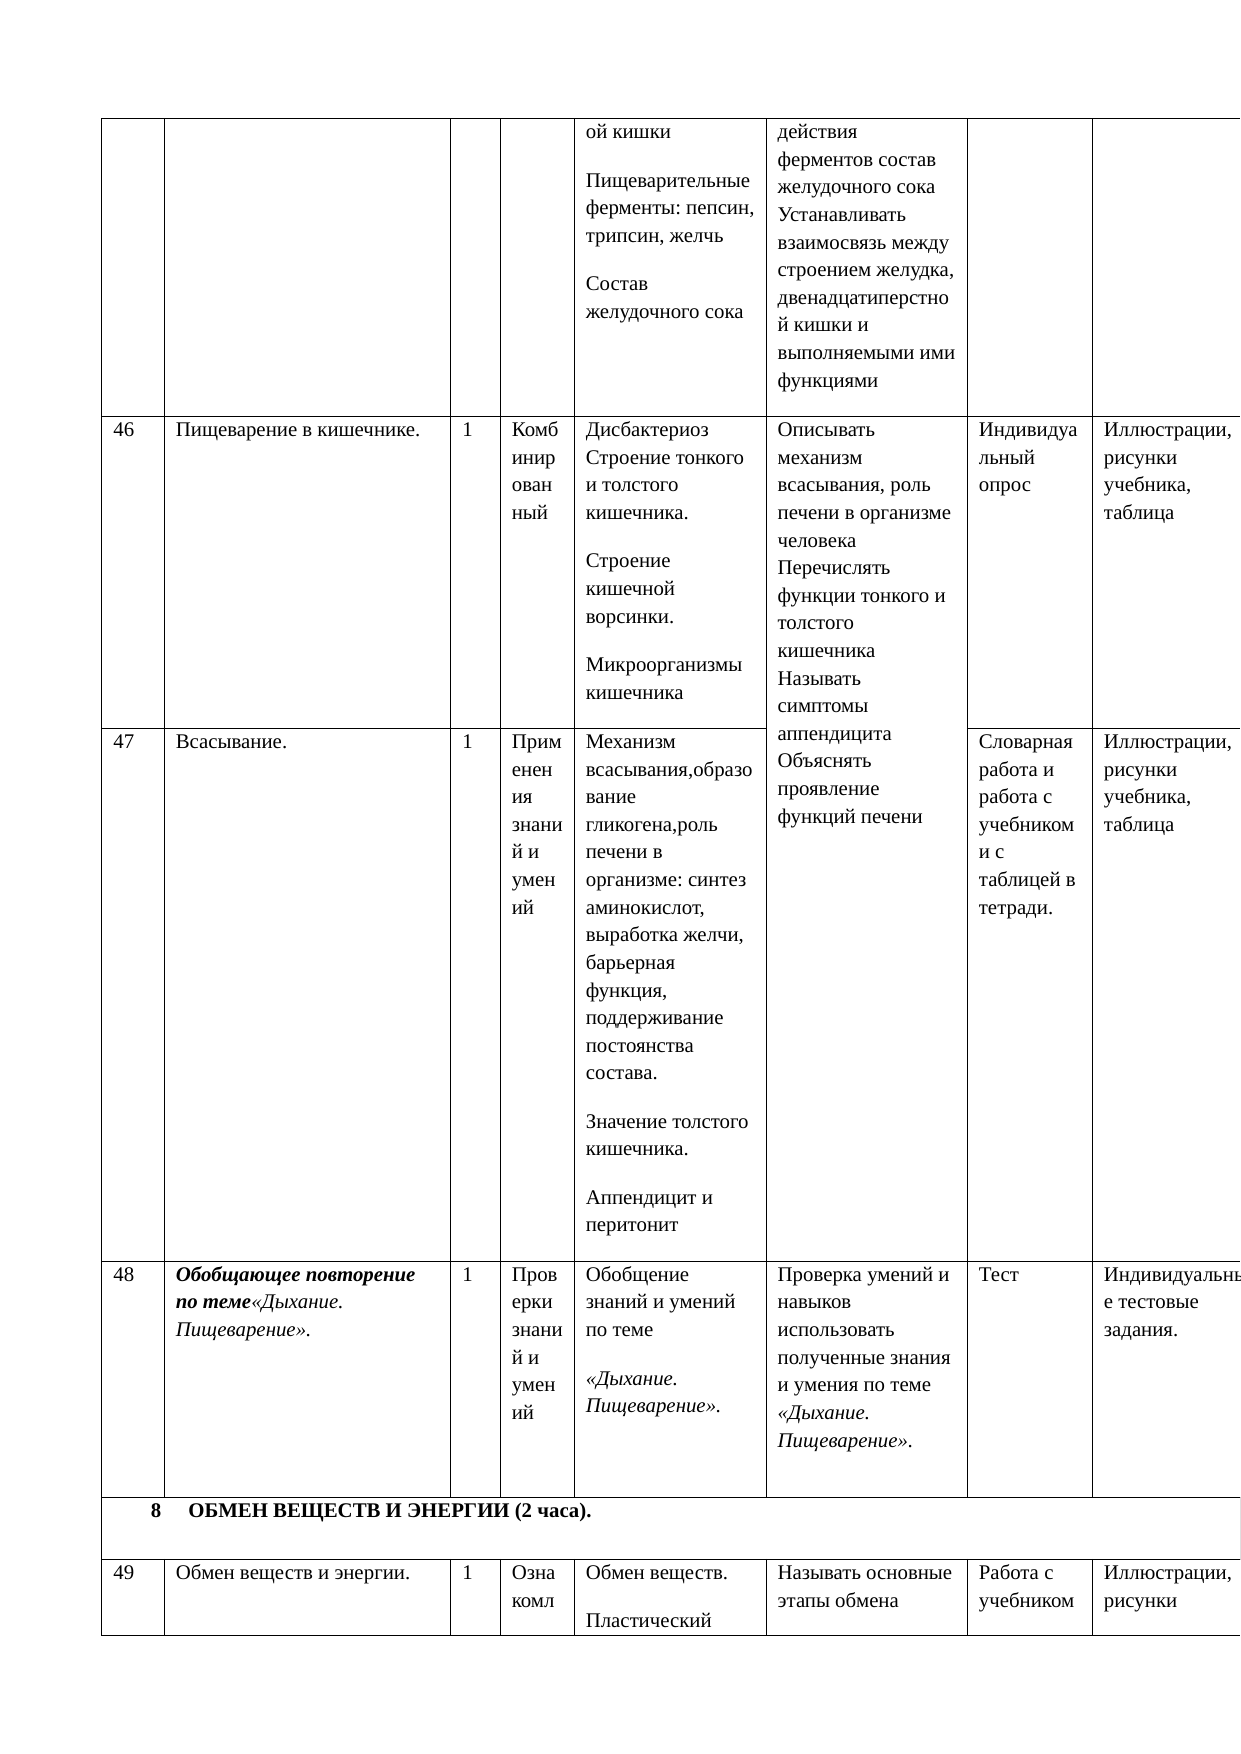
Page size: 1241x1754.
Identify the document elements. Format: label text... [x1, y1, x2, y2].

table_cell 46 [102, 417, 164, 728]
table_cell [1093, 119, 1240, 416]
table_cell 1 [451, 729, 500, 1261]
table_cell Тест [968, 1262, 1092, 1497]
table_cell ой кишки Пищеварительные ферменты: пепсин, трипсин, желчь Состав желудочного сока [575, 119, 766, 416]
table_cell Описывать механизм всасывания, роль печени в организме человека Перечислять функции тонкого и толстого кишечника Называть симптомы аппендицита Объяснять проявление функций печени [767, 417, 967, 1261]
table_cell Называть основные этапы обмена [767, 1560, 967, 1635]
table_cell [501, 119, 574, 416]
table_cell [165, 119, 450, 416]
table_cell Словарная работа и работа с учебником и с таблицей в тетради. [968, 729, 1092, 1261]
table_cell Иллюстрации, рисунки учебника, таблица [1093, 729, 1240, 1261]
table_cell Проверка умений и навыков использовать полученные знания и умения по теме «Дыхание. Пищеварение». [767, 1262, 967, 1497]
table_cell Работа с учебником [968, 1560, 1092, 1635]
table_cell [102, 119, 164, 416]
table_cell 1 [451, 417, 500, 728]
table_cell Механизм всасывания,образование гликогена,роль печени в организме: синтез аминокислот, выработка желчи, барьерная функция, поддерживание постоянства состава. Значение толстого кишечника. Аппендицит и перитонит [575, 729, 766, 1261]
table_cell Иллюстрации, рисунки [1093, 1560, 1240, 1635]
table_cell Комбинированный [501, 417, 574, 728]
table_cell Всасывание. [165, 729, 450, 1261]
table_cell Дисбактериоз Строение тонкого и толстого кишечника. Строение кишечной ворсинки. Микроорганизмы кишечника [575, 417, 766, 728]
table_cell Индивидуальный опрос [968, 417, 1092, 728]
table_cell Ознакомл [501, 1560, 574, 1635]
table_cell ОБМЕН ВЕЩЕСТВ И ЭНЕРГИИ (2 часа). [102, 1498, 1240, 1559]
table_cell Иллюстрации, рисунки учебника, таблица [1093, 417, 1240, 728]
table_cell 1 [451, 1560, 500, 1635]
table_cell 49 [102, 1560, 164, 1635]
table_cell Проверки знаний и умений [501, 1262, 574, 1497]
table_cell Применения знаний и умений [501, 729, 574, 1261]
table_cell Обобщающее повторение по теме«Дыхание. Пищеварение». [165, 1262, 450, 1497]
table_cell Обобщение знаний и умений по теме «Дыхание. Пищеварение». [575, 1262, 766, 1497]
table_cell Обмен веществ. Пластический [575, 1560, 766, 1635]
table_cell 47 [102, 729, 164, 1261]
table_cell Индивидуальные тестовые задания. [1093, 1262, 1240, 1497]
table_cell Обмен веществ и энергии. [165, 1560, 450, 1635]
table_cell 48 [102, 1262, 164, 1497]
table_cell [451, 119, 500, 416]
table_cell Пищеварение в кишечнике. [165, 417, 450, 728]
table_cell 1 [451, 1262, 500, 1497]
table_cell [968, 119, 1092, 416]
table_cell действия ферментов состав желудочного сока Устанавливать взаимосвязь между строением желудка, двенадцатиперстной кишки и выполняемыми ими функциями [767, 119, 967, 416]
